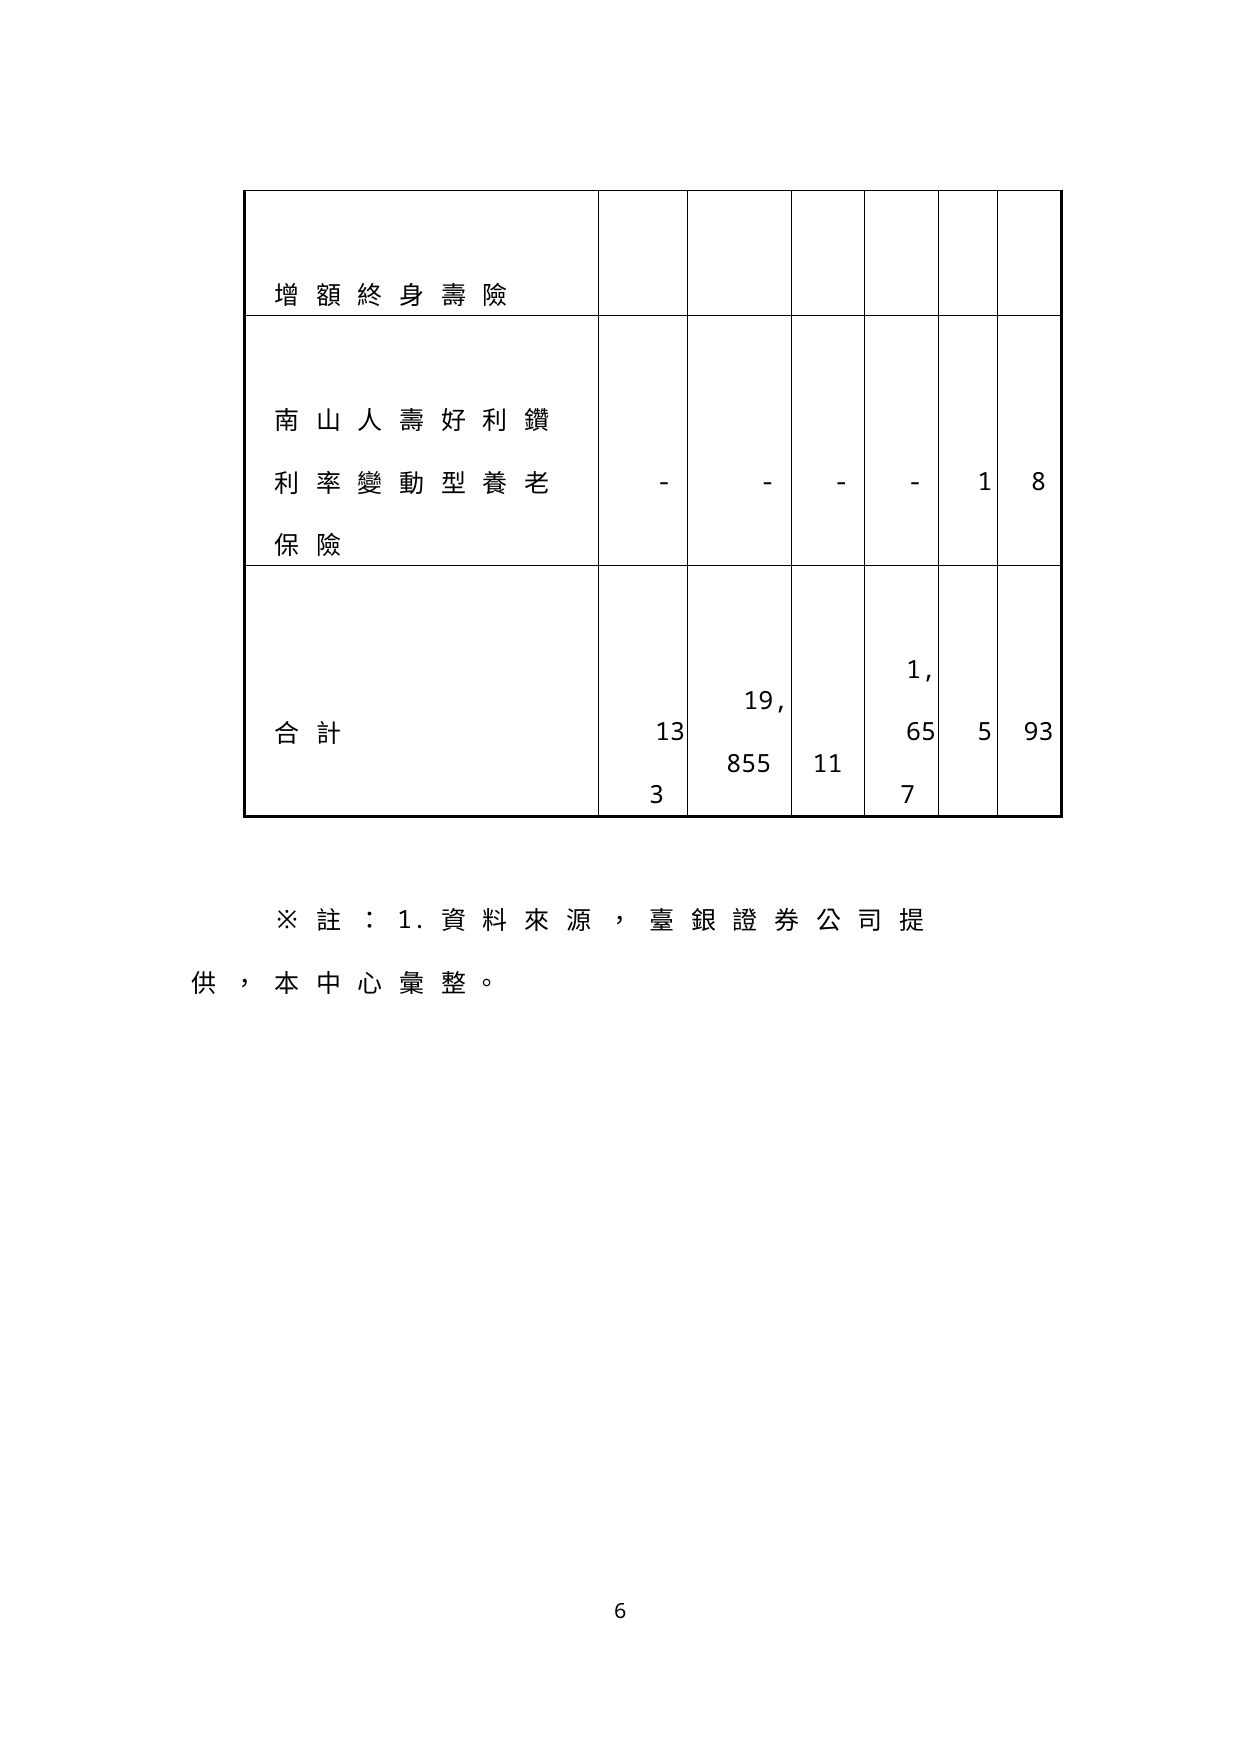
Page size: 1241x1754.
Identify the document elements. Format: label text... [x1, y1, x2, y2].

table_cell - [865, 191, 938, 314]
table_cell 19,855 [688, 566, 791, 814]
table_cell - [599, 316, 687, 564]
table_cell 南山人壽好利鑽利率變動型養老保險 [246, 316, 598, 564]
table_cell - [599, 191, 687, 314]
table_cell - [688, 191, 791, 314]
table_cell - [865, 316, 938, 564]
table_cell 1 [939, 316, 997, 564]
table_cell 合計 [246, 566, 598, 814]
table_cell [998, 191, 1060, 314]
table_cell 5 [939, 566, 997, 814]
table_cell [939, 191, 997, 314]
text ※註：1.資料來源，臺銀證券公司提供，本中心彙整。 [176, 877, 958, 1002]
table_cell 增額終身壽險 [246, 191, 598, 314]
table_cell - [792, 191, 864, 314]
table_cell - [792, 316, 864, 564]
table_cell 8 [998, 316, 1060, 564]
table_cell - [688, 316, 791, 564]
table_cell 11 [792, 566, 864, 814]
table_cell 1,657 [865, 566, 938, 814]
table_cell 93 [998, 566, 1060, 814]
table_cell 133 [599, 566, 687, 814]
